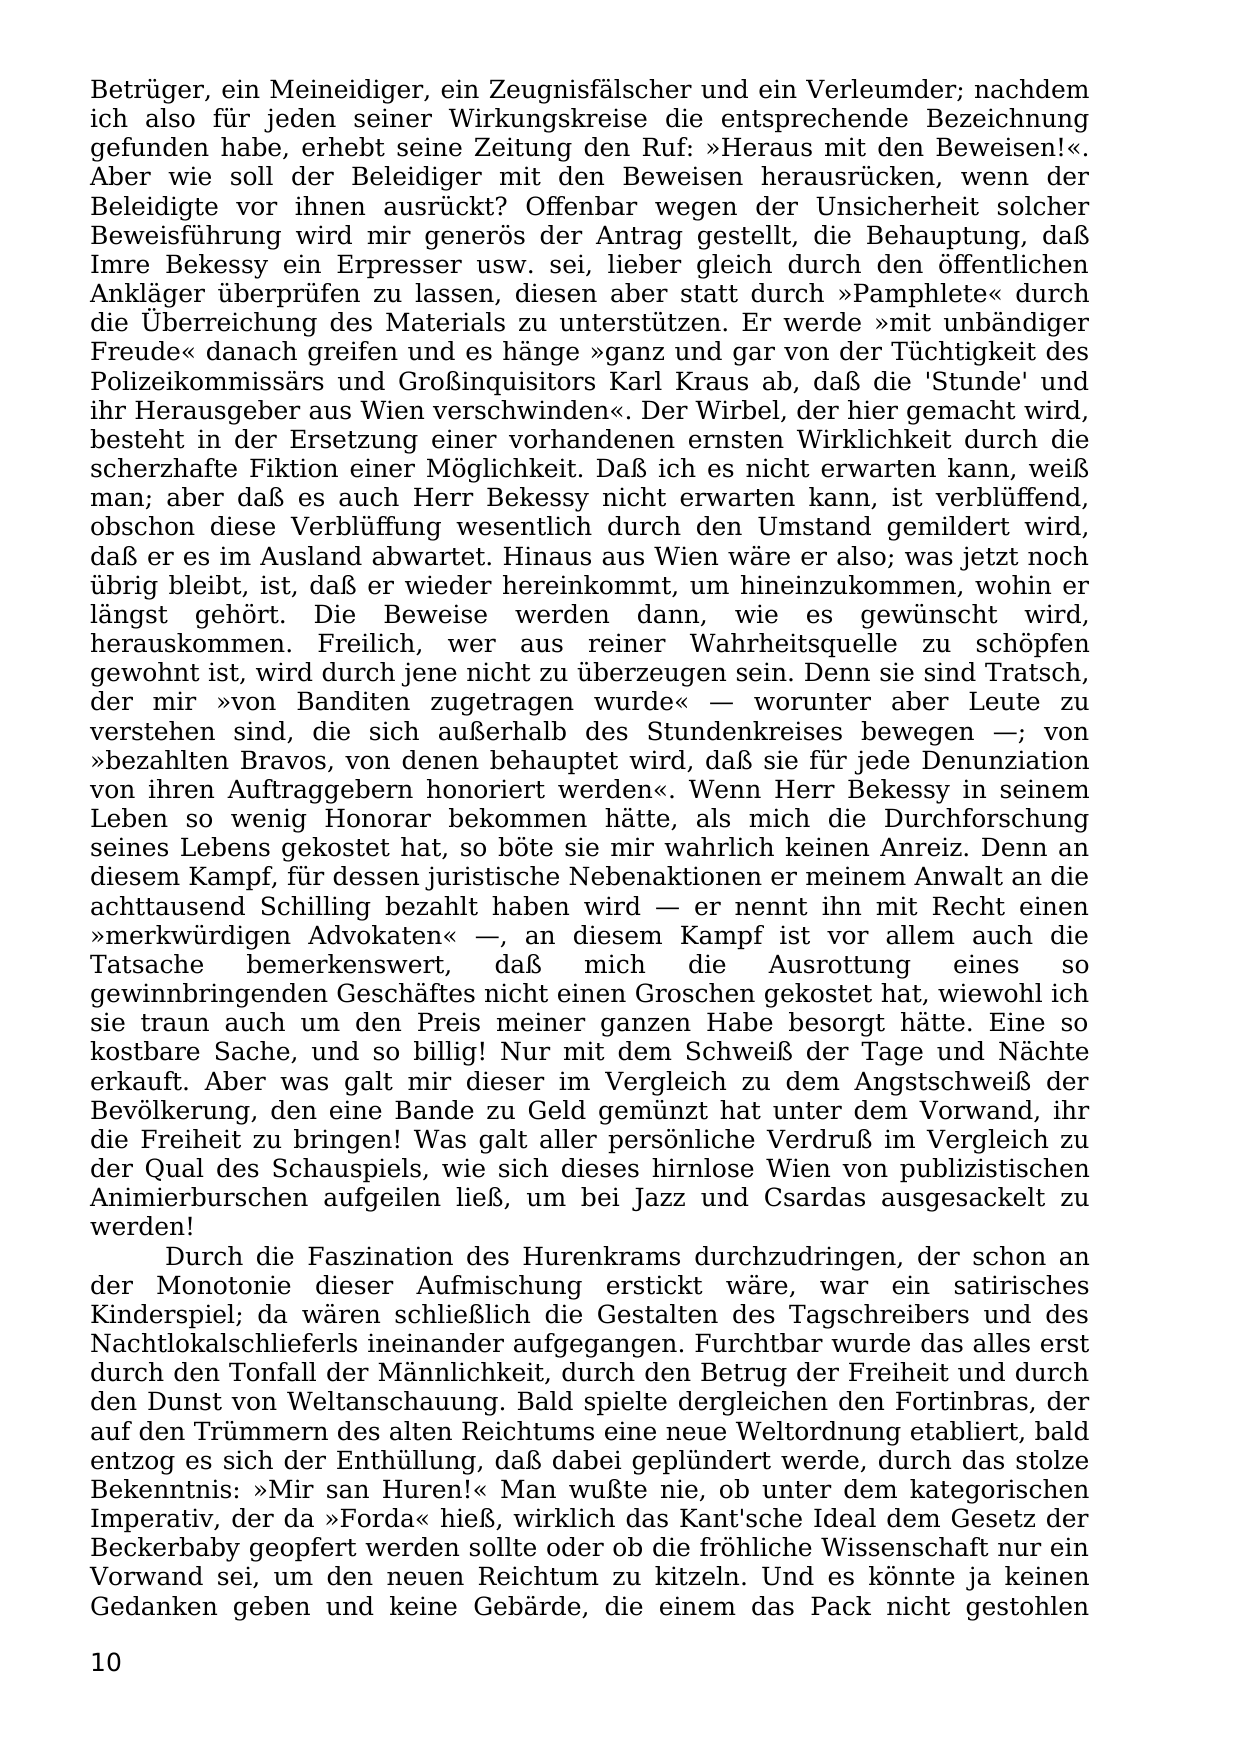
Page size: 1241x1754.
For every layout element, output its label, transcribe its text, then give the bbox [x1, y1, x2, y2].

text Betrüger, ein Meineidiger, ein Zeugnisfälscher und ein Verleumder; nachdem ich also für jeden seiner Wirkungskreise die entsprechende Bezeichnung gefunden habe, erhebt seine Zeitung den Ruf: »Heraus mit den Beweisen!«. Aber wie soll der Beleidiger mit den Beweisen herausrücken, wenn der Beleidigte vor ihnen ausrückt? Offenbar wegen der Unsicherheit solcher Beweisführung wird mir generös der Antrag gestellt, die Behauptung, daß Imre Bekessy ein Erpresser usw. sei, lieber gleich durch den öffentlichen Ankläger überprüfen zu lassen, diesen aber statt durch »Pamphlete« durch die Überreichung des Materials zu unterstützen. Er werde »mit unbändiger Freude« danach greifen und es hänge »ganz und gar von der Tüchtigkeit des Polizeikommissärs und Großinquisitors Karl Kraus ab, daß die 'Stunde' und ihr Herausgeber aus Wien verschwinden«. Der Wirbel, der hier gemacht wird, besteht in der Ersetzung einer vorhandenen ernsten Wirklichkeit durch die scherzhafte Fiktion einer Möglichkeit. Daß ich es nicht erwarten kann, weiß man; aber daß es auch Herr Bekessy nicht erwarten kann, ist verblüffend, obschon diese Verblüffung wesentlich durch den Umstand gemildert wird, daß er es im Ausland abwartet. Hinaus aus Wien wäre er also; was jetzt noch übrig bleibt, ist, daß er wieder hereinkommt, um hineinzukommen, wohin er längst gehört. Die Beweise werden dann, wie es gewünscht wird, herauskommen. Freilich, wer aus reiner Wahrheitsquelle zu schöpfen gewohnt ist, wird durch jene nicht zu überzeugen sein. Denn sie sind Tratsch, der mir »von Banditen zugetragen wurde« — worunter aber Leute zu verstehen sind, die sich außerhalb des Stundenkreises bewegen —; von »bezahlten Bravos, von denen behauptet wird, daß sie für jede Denunziation von ihren Auftraggebern honoriert werden«. Wenn Herr Bekessy in seinem Leben so wenig Honorar bekommen hätte, als mich die Durchforschung seines Lebens gekostet hat, so böte sie mir wahrlich keinen Anreiz. Denn an diesem Kampf, für dessen juristische Nebenaktionen er meinem Anwalt an die achttausend Schilling bezahlt haben wird — er nennt ihn mit Recht einen »merkwürdigen Advokaten« —, an diesem Kampf ist vor allem auch die Tatsache bemerkenswert, daß mich die Ausrottung eines so gewinnbringenden Geschäftes nicht einen Groschen gekostet hat, wiewohl ich sie traun auch um den Preis meiner ganzen Habe besorgt hätte. Eine so kostbare Sache, und so billig! Nur mit dem Schweiß der Tage und Nächte erkauft. Aber was galt mir dieser im Vergleich zu dem Angstschweiß der Bevölkerung, den eine Bande zu Geld gemünzt hat unter dem Vorwand, ihr die Freiheit zu bringen! Was galt aller persönliche Verdruß im Vergleich zu der Qual des Schauspiels, wie sich dieses hirnlose Wien von publizistischen Animierburschen aufgeilen ließ, um bei Jazz und Csardas ausgesackelt zu werden! [90, 75, 1091, 1242]
text Durch die Faszination des Hurenkrams durchzudringen, der schon an der Monotonie dieser Aufmischung erstickt wäre, war ein satirisches Kinderspiel; da wären schließlich die Gestalten des Tagschreibers und des Nachtlokalschlieferls ineinander aufgegangen. Furchtbar wurde das alles erst durch den Tonfall der Männlichkeit, durch den Betrug der Freiheit und durch den Dunst von Weltanschauung. Bald spielte dergleichen den Fortinbras, der auf den Trümmern des alten Reichtums eine neue Weltordnung etabliert, bald entzog es sich der Enthüllung, daß dabei geplündert werde, durch das stolze Bekenntnis: »Mir san Huren!« Man wußte nie, ob unter dem kategorischen Imperativ, der da »Forda« hieß, wirklich das Kant'sche Ideal dem Gesetz der Beckerbaby geopfert werden sollte oder ob die fröhliche Wissenschaft nur ein Vorwand sei, um den neuen Reichtum zu kitzeln. Und es könnte ja keinen Gedanken geben und keine Gebärde, die einem das Pack nicht gestohlen [90, 1242, 1091, 1621]
